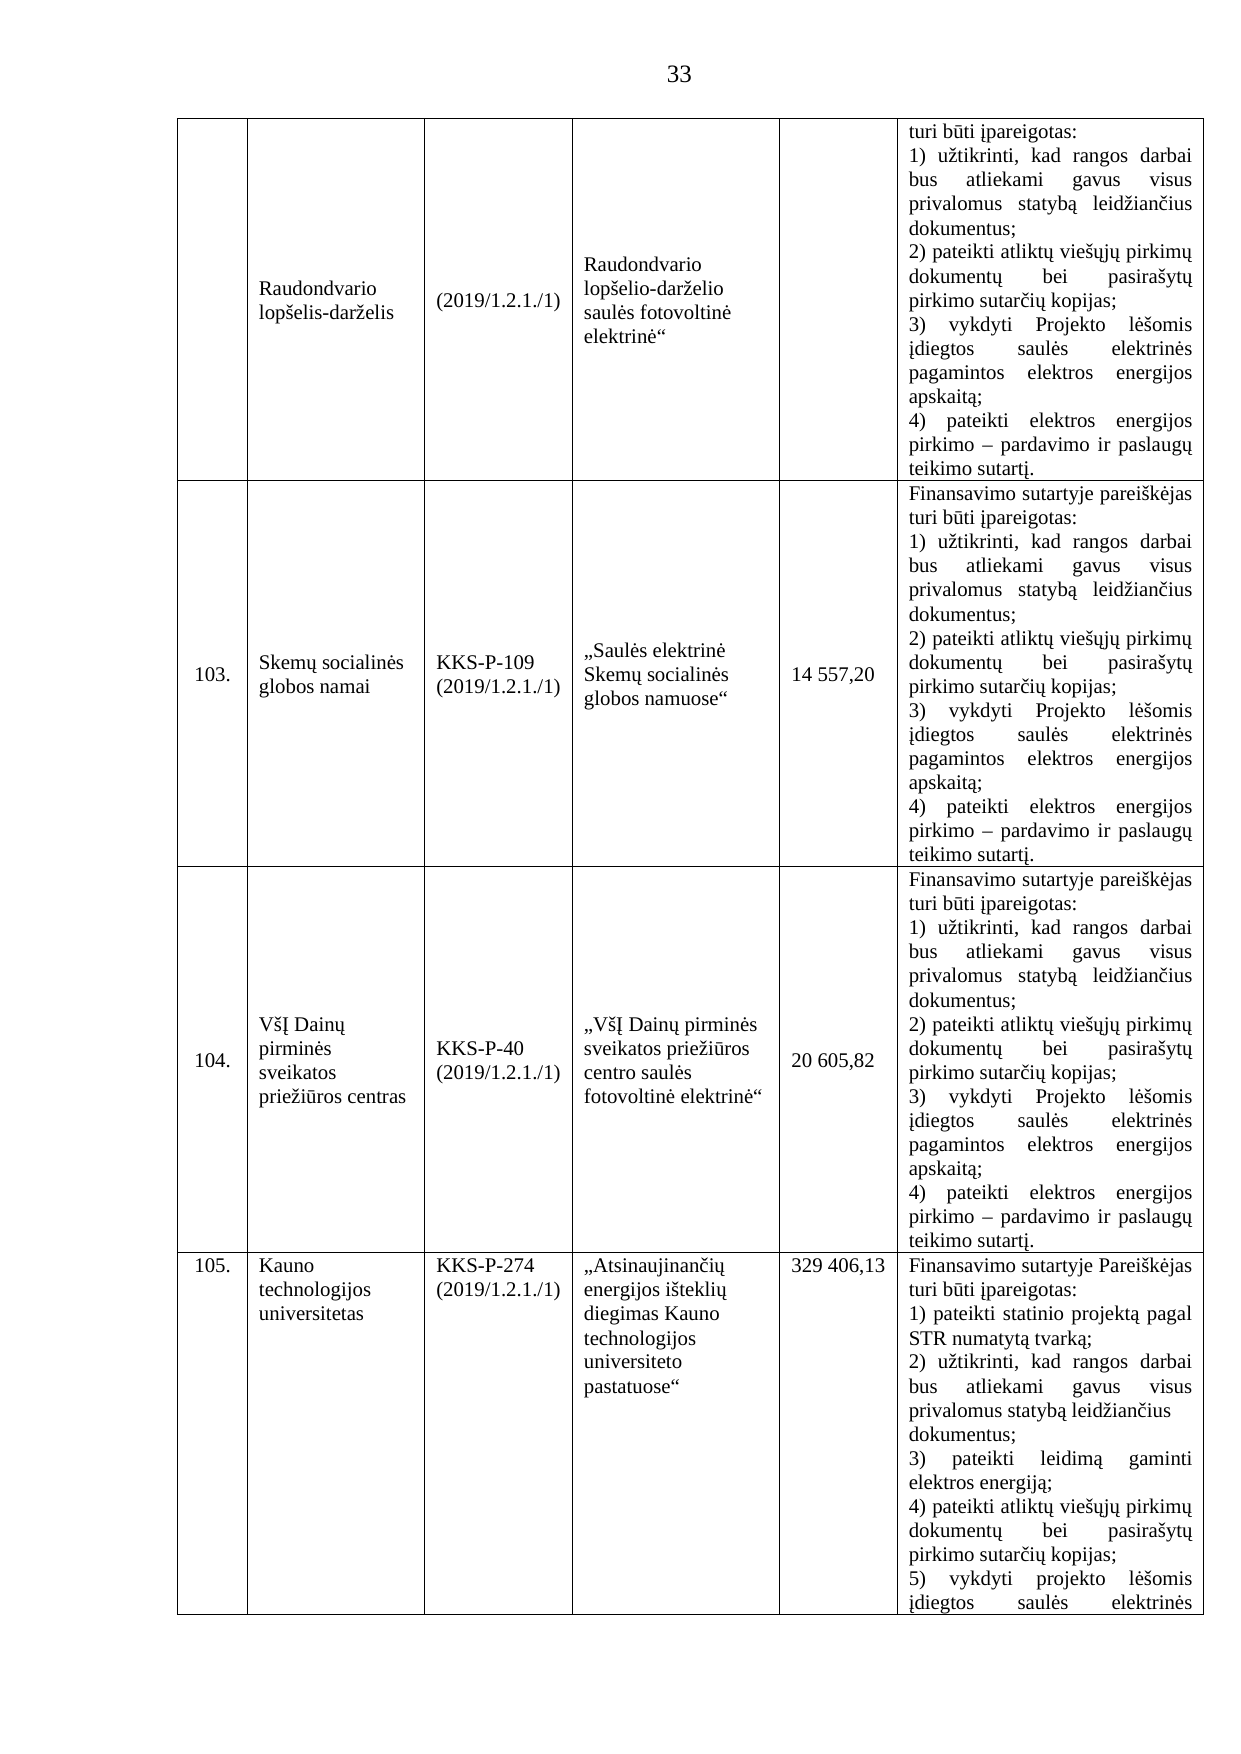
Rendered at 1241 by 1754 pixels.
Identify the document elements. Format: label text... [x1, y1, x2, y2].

table_cell (2019/1.2.1./1) [425, 119, 572, 480]
table_cell 104. [178, 867, 247, 1252]
table_cell 14 557,20 [780, 481, 897, 866]
table_cell turi būti įpareigotas: 1) užtikrinti, kad rangos darbai bus atliekami gavus visus privalomus statybą leidžiančius dokumentus; 2) pateikti atliktų viešųjų pirkimų dokumentų bei pasirašytų pirkimo sutarčių kopijas; 3) vykdyti Projekto lėšomis įdiegtos saulės elektrinės pagamintos elektros energijos apskaitą; 4) pateikti elektros energijos pirkimo – pardavimo ir paslaugų teikimo sutartį. [898, 119, 1203, 480]
table_cell 103. [178, 481, 247, 866]
table_cell KKS-P-40 (2019/1.2.1./1) [425, 867, 572, 1252]
table_cell „VšĮ Dainų pirminės sveikatos priežiūros centro saulės fotovoltinė elektrinė“ [573, 867, 779, 1252]
table_cell VšĮ Dainų pirminės sveikatos priežiūros centras [248, 867, 424, 1252]
table_cell „Saulės elektrinė Skemų socialinės globos namuose“ [573, 481, 779, 866]
table_cell 105. [178, 1253, 247, 1614]
table_cell KKS-P-109 (2019/1.2.1./1) [425, 481, 572, 866]
table_cell Kauno technologijos universitetas [248, 1253, 424, 1614]
table_cell [780, 119, 897, 480]
table_cell „Atsinaujinančių energijos išteklių diegimas Kauno technologijos universiteto pastatuose“ [573, 1253, 779, 1614]
table_cell Finansavimo sutartyje pareiškėjas turi būti įpareigotas: 1) užtikrinti, kad rangos darbai bus atliekami gavus visus privalomus statybą leidžiančius dokumentus; 2) pateikti atliktų viešųjų pirkimų dokumentų bei pasirašytų pirkimo sutarčių kopijas; 3) vykdyti Projekto lėšomis įdiegtos saulės elektrinės pagamintos elektros energijos apskaitą; 4) pateikti elektros energijos pirkimo – pardavimo ir paslaugų teikimo sutartį. [898, 481, 1203, 866]
table_cell Finansavimo sutartyje Pareiškėjas turi būti įpareigotas: 1) pateikti statinio projektą pagal STR numatytą tvarką; 2) užtikrinti, kad rangos darbai bus atliekami gavus visus privalomus statybą leidžiančius dokumentus; 3) pateikti leidimą gaminti elektros energiją; 4) pateikti atliktų viešųjų pirkimų dokumentų bei pasirašytų pirkimo sutarčių kopijas; 5) vykdyti projekto lėšomis įdiegtos saulės elektrinės [898, 1253, 1203, 1614]
table_cell 20 605,82 [780, 867, 897, 1252]
table_cell Finansavimo sutartyje pareiškėjas turi būti įpareigotas: 1) užtikrinti, kad rangos darbai bus atliekami gavus visus privalomus statybą leidžiančius dokumentus; 2) pateikti atliktų viešųjų pirkimų dokumentų bei pasirašytų pirkimo sutarčių kopijas; 3) vykdyti Projekto lėšomis įdiegtos saulės elektrinės pagamintos elektros energijos apskaitą; 4) pateikti elektros energijos pirkimo – pardavimo ir paslaugų teikimo sutartį. [898, 867, 1203, 1252]
table_cell KKS-P-274 (2019/1.2.1./1) [425, 1253, 572, 1614]
table_cell [178, 119, 247, 480]
table_cell Raudondvario lopšelis-darželis [248, 119, 424, 480]
table_cell Raudondvario lopšelio-darželio saulės fotovoltinė elektrinė“ [573, 119, 779, 480]
table_cell Skemų socialinės globos namai [248, 481, 424, 866]
table_cell 329 406,13 [780, 1253, 897, 1614]
